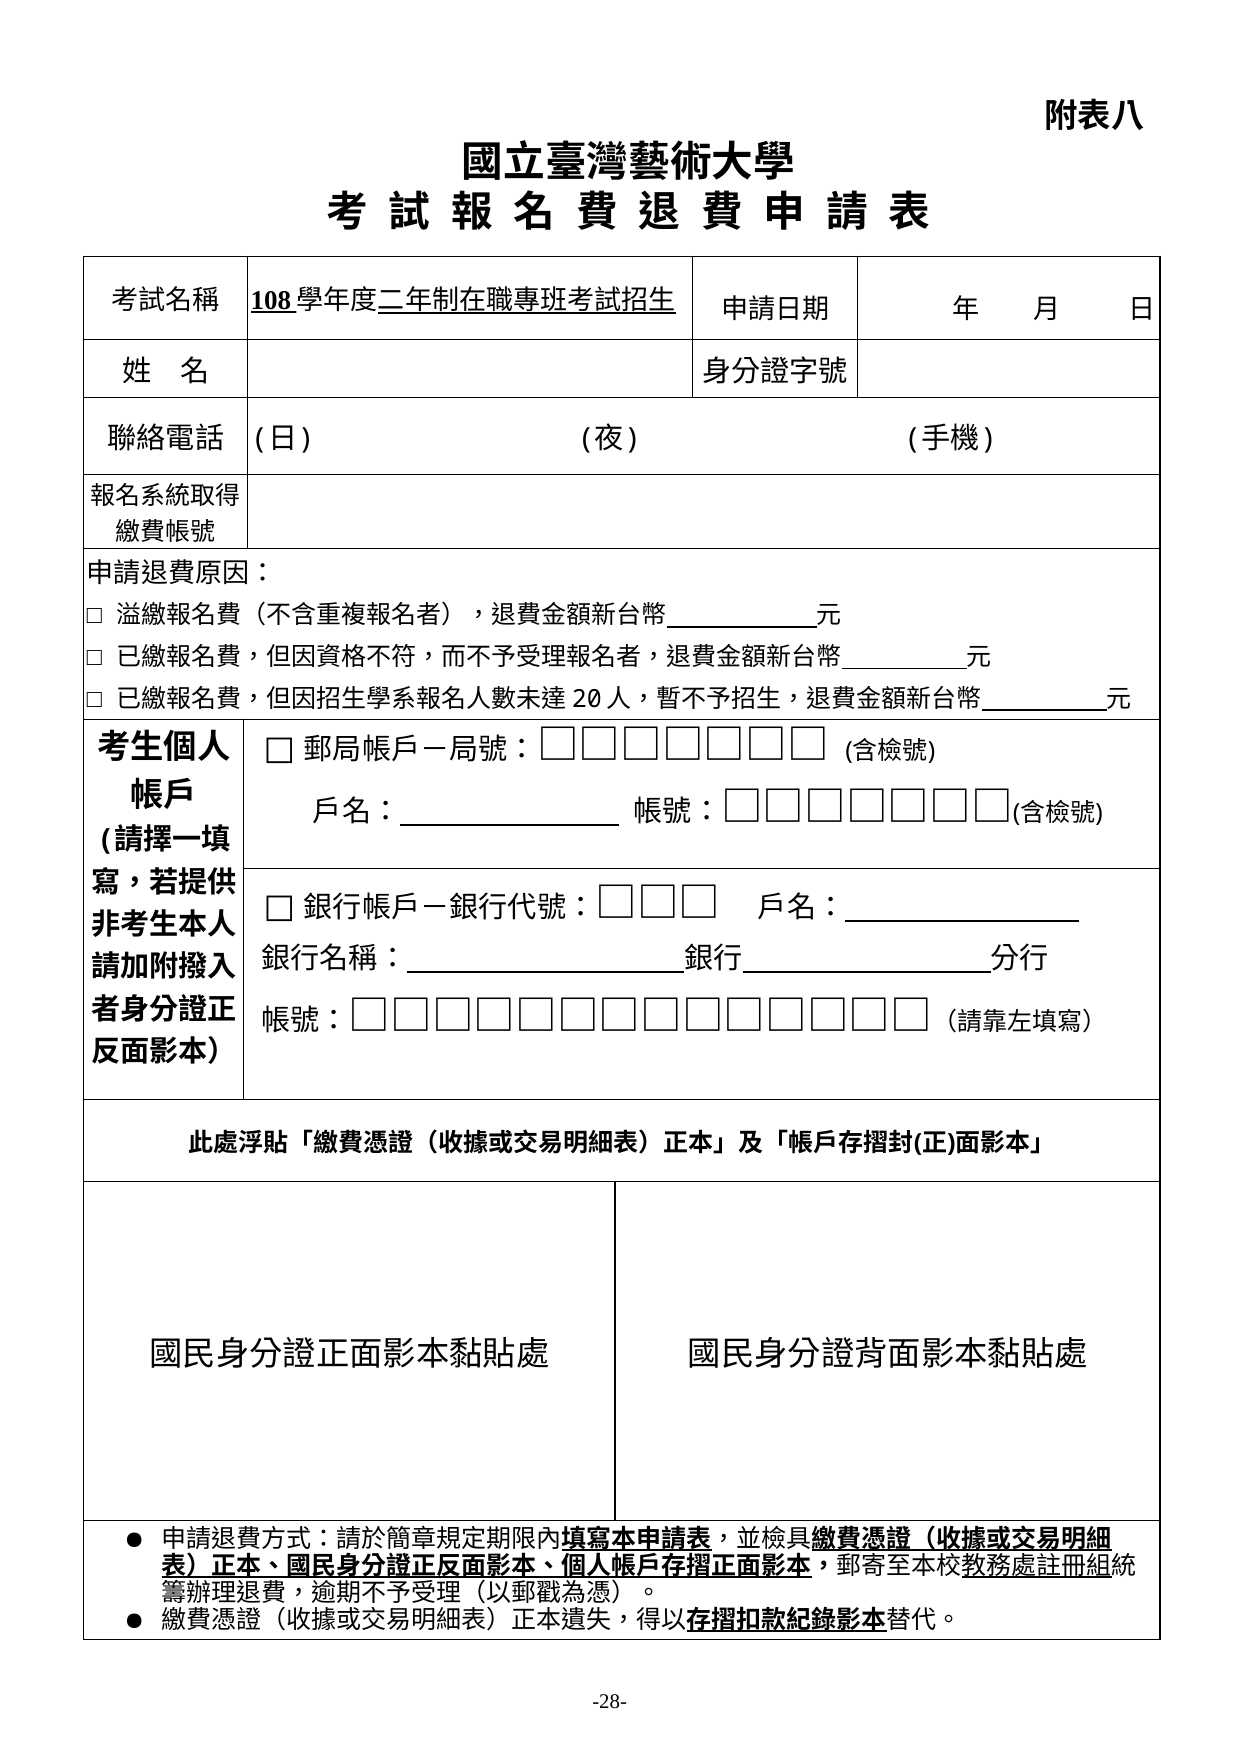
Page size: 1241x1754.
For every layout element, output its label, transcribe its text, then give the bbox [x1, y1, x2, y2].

table_cell 國民身分證正面影本黏貼處 [84, 1182, 614, 1519]
text 附表八 [112, 89, 1144, 137]
text 考 試 報 名 費 退 費 申 請 表 [112, 187, 1144, 237]
table_cell 此處浮貼「繳費憑證（收據或交易明細表）正本」及「帳戶存摺封(正)面影本」 [84, 1100, 1159, 1181]
table_cell 考生個人帳戶 (請擇一填寫，若提供非考生本人請加附撥入者身分證正反面影本） [84, 720, 243, 1098]
table_cell 姓 名 [84, 340, 247, 397]
table_cell [248, 340, 692, 397]
table_cell 申請退費原因： □ 溢繳報名費（不含重複報名者），退費金額新台幣 元 □ 已繳報名費，但因資格不符，而不予受理報名者，退費金額新台幣 元 □ 已繳報名費，但因招生學系報名人數未達20人，暫不予招生，退費金額新台幣 元 [84, 549, 1159, 718]
table_header 年 月 日 [858, 257, 1159, 339]
table_cell □ 郵局帳戶－局號：□□□□□□□ (含檢號) 戶名： 帳號：□□□□□□□(含檢號) [244, 720, 1159, 868]
table_header 考試名稱 [84, 257, 247, 339]
table_cell 申請退費方式：請於簡章規定期限內填寫本申請表，並檢具繳費憑證（收據或交易明細表）正本、國民身分證正反面影本、個人帳戶存摺正面影本，郵寄至本校教務處註冊組統籌辦理退費，逾期不予受理（以郵戳為憑）。 繳費憑證（收據或交易明細表）正本遺失，得以存摺扣款紀錄影本替代。 [84, 1521, 1159, 1639]
table_cell □ 銀行帳戶－銀行代號：□□□ 戶名： 銀行名稱： 銀行 分行 帳號：□□□□□□□□□□□□□□（請靠左填寫） [244, 869, 1159, 1098]
table_cell 國民身分證背面影本黏貼處 [616, 1182, 1159, 1519]
table_header 108學年度二年制在職專班考試招生 [248, 257, 692, 339]
table_cell 身分證字號 [693, 340, 857, 397]
table_cell [858, 340, 1159, 397]
table_header 申請日期 [693, 257, 857, 339]
table_cell (日) (夜) (手機) [248, 398, 1159, 474]
table_cell 報名系統取得繳費帳號 [84, 475, 247, 548]
text 國立臺灣藝術大學 [112, 137, 1144, 187]
table_cell 聯絡電話 [84, 398, 247, 474]
table_cell [248, 475, 1159, 548]
